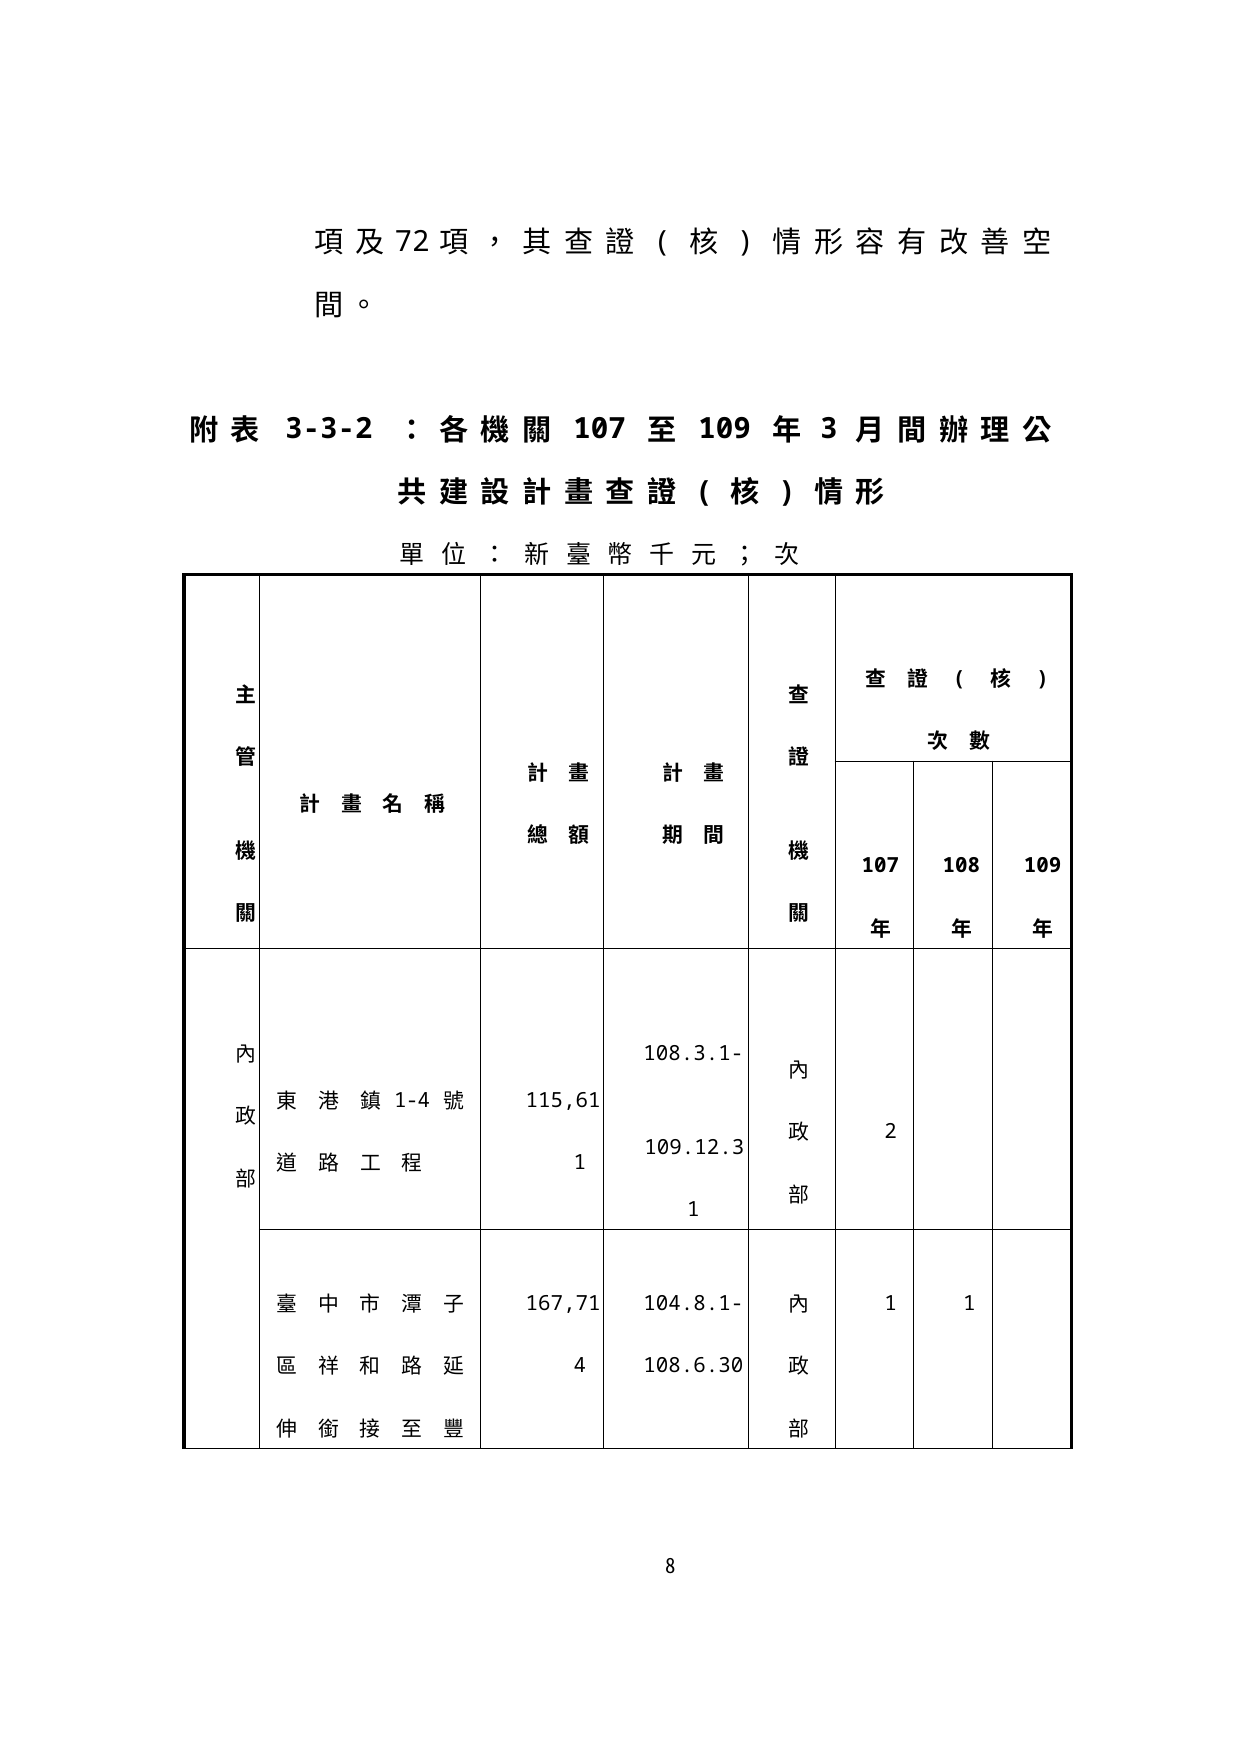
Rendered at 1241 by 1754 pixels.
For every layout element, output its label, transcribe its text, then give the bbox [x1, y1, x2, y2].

table_header 查證(核)次數 [836, 576, 1070, 761]
table_cell 167,714 [481, 1230, 603, 1448]
table_header 計畫名稱 [260, 576, 480, 948]
table_cell [993, 1230, 1070, 1448]
text 項及72項，其查證(核)情形容有改善空間。 [271, 198, 1058, 323]
text 附表3-3-2：各機關107至109年3月間辦理公共建設計畫查證(核)情形 單位：新臺幣千元；次 [183, 386, 1058, 573]
table_cell 108.3.1- 109.12.31 [604, 949, 748, 1229]
table_cell 104.8.1- 108.6.30 [604, 1230, 748, 1448]
table_cell 2 [836, 949, 913, 1229]
table_header 主管 機關 [186, 576, 259, 948]
table_cell 內政部 [749, 1230, 835, 1448]
table_cell 臺中市潭子區祥和路延伸銜接至豐 [260, 1230, 480, 1448]
table_cell 109年 [993, 762, 1070, 948]
table_cell 1 [914, 1230, 992, 1448]
table_cell 107年 [836, 762, 913, 948]
table_cell 115,611 [481, 949, 603, 1229]
table_cell 1 [836, 1230, 913, 1448]
table_cell [914, 949, 992, 1229]
table_header 查證 機關 [749, 576, 835, 948]
table_cell 內政部 [186, 949, 259, 1448]
table_header 計畫總額 [481, 576, 603, 948]
table_cell [993, 949, 1070, 1229]
table_cell 內政部 [749, 949, 835, 1229]
table_header 計畫期間 [604, 576, 748, 948]
table_cell 東港鎮1-4號道路工程 [260, 949, 480, 1229]
table_cell 108年 [914, 762, 992, 948]
